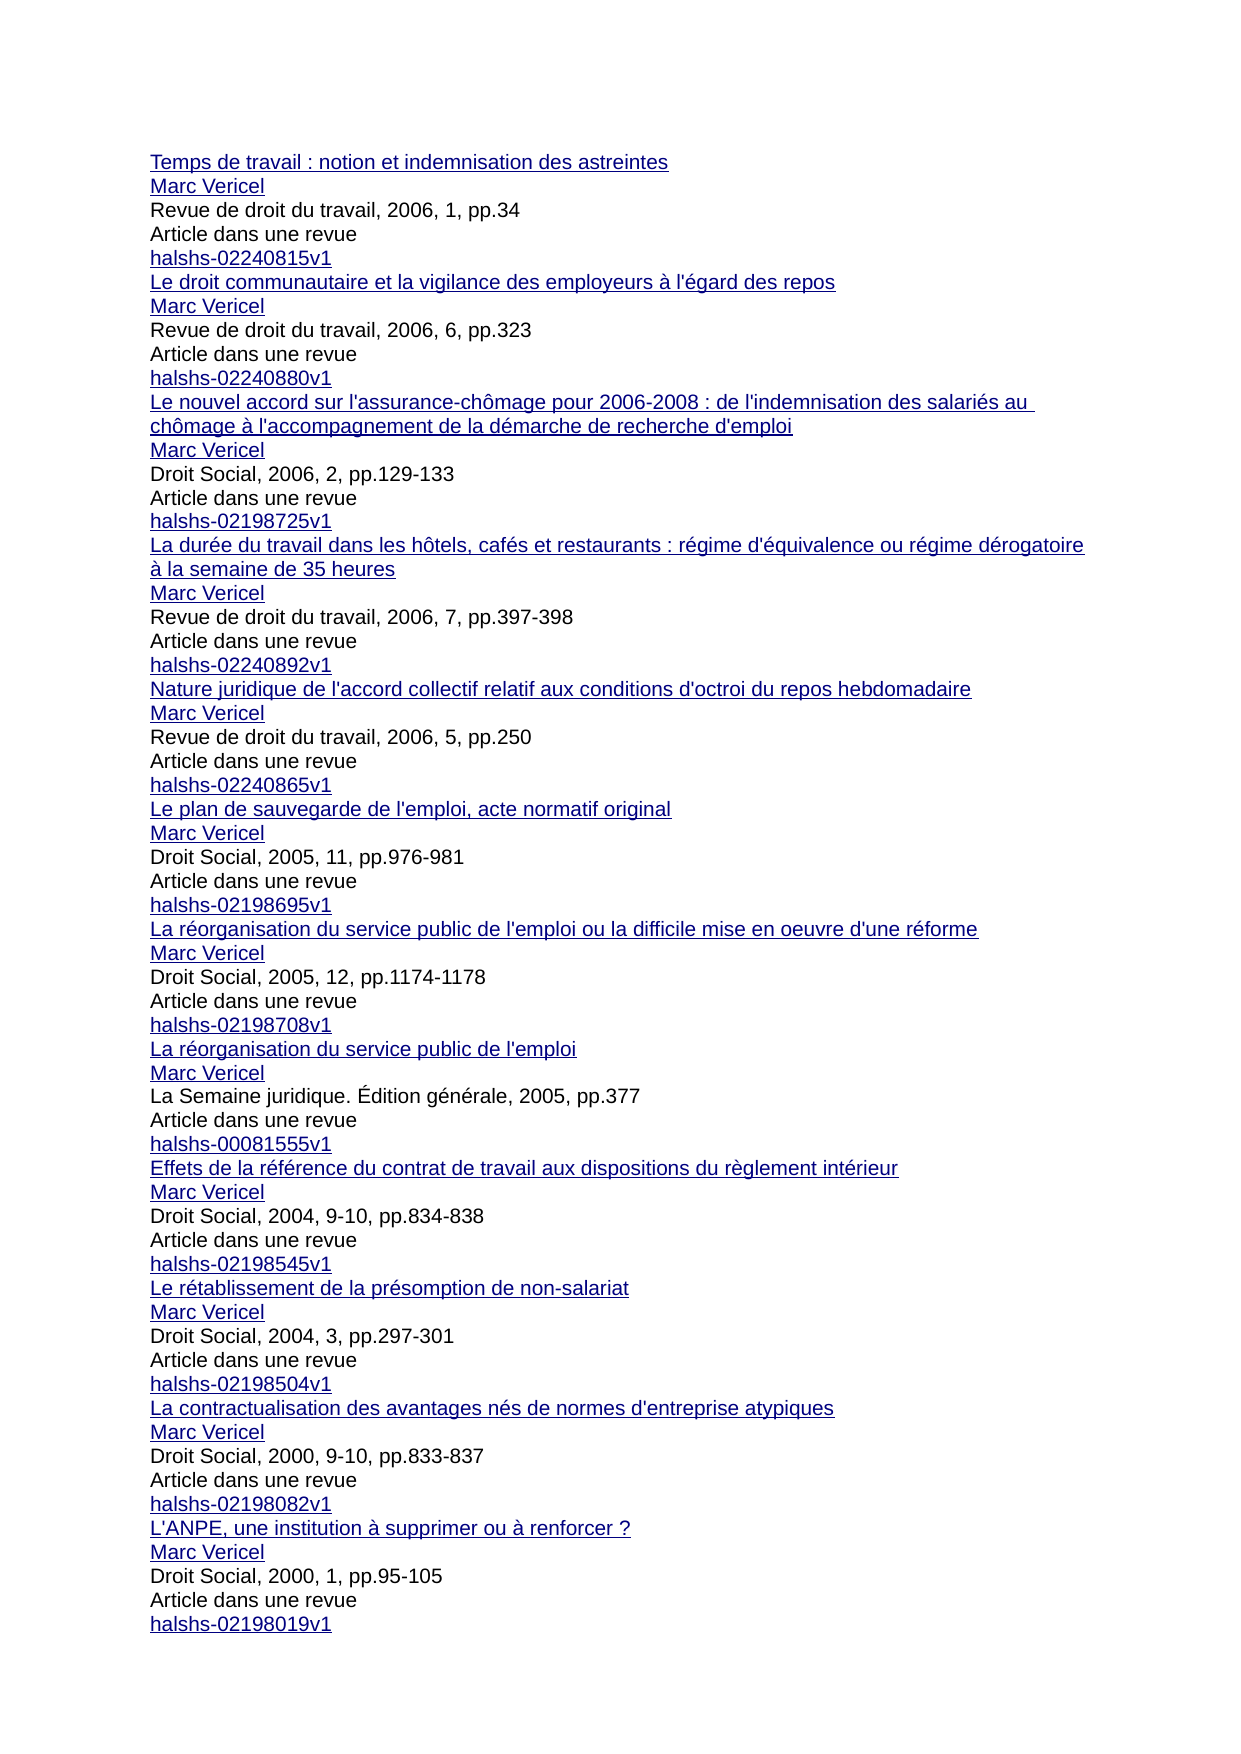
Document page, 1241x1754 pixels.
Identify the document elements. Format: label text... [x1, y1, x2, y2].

table_cell Le rétablissement de la présomption de non-salariat Marc Vericel Droit Social, 2004, 3, pp.297-301 Article dans une revue halshs-02198504v1 [150, 1276, 1090, 1396]
table_cell Nature juridique de l'accord collectif relatif aux conditions d'octroi du repos hebdomadaire Marc Vericel Revue de droit du travail, 2006, 5, pp.250 Article dans une revue halshs-02240865v1 [150, 677, 1090, 797]
table_cell Le nouvel accord sur l'assurance-chômage pour 2006-2008 : de l'indemnisation des salariés au chômage à l'accompagnement de la démarche de recherche d'emploi Marc Vericel Droit Social, 2006, 2, pp.129-133 Article dans une revue halshs-02198725v1 [150, 390, 1090, 533]
table_cell La durée du travail dans les hôtels, cafés et restaurants : régime d'équivalence ou régime dérogatoire à la semaine de 35 heures Marc Vericel Revue de droit du travail, 2006, 7, pp.397-398 Article dans une revue halshs-02240892v1 [150, 533, 1090, 677]
table_cell Le plan de sauvegarde de l'emploi, acte normatif original Marc Vericel Droit Social, 2005, 11, pp.976-981 Article dans une revue halshs-02198695v1 [150, 797, 1090, 917]
table_cell La réorganisation du service public de l'emploi ou la difficile mise en oeuvre d'une réforme Marc Vericel Droit Social, 2005, 12, pp.1174-1178 Article dans une revue halshs-02198708v1 [150, 917, 1090, 1036]
table_cell Le droit communautaire et la vigilance des employeurs à l'égard des repos Marc Vericel Revue de droit du travail, 2006, 6, pp.323 Article dans une revue halshs-02240880v1 [150, 270, 1090, 389]
table_cell La réorganisation du service public de l'emploi Marc Vericel La Semaine juridique. Édition générale, 2005, pp.377 Article dans une revue halshs-00081555v1 [150, 1036, 1090, 1156]
table_cell Effets de la référence du contrat de travail aux dispositions du règlement intérieur Marc Vericel Droit Social, 2004, 9-10, pp.834-838 Article dans une revue halshs-02198545v1 [150, 1156, 1090, 1276]
table_cell La contractualisation des avantages nés de normes d'entreprise atypiques Marc Vericel Droit Social, 2000, 9-10, pp.833-837 Article dans une revue halshs-02198082v1 [150, 1396, 1090, 1516]
table_cell Temps de travail : notion et indemnisation des astreintes Marc Vericel Revue de droit du travail, 2006, 1, pp.34 Article dans une revue halshs-02240815v1 [150, 150, 1090, 270]
table_cell L'ANPE, une institution à supprimer ou à renforcer ? Marc Vericel Droit Social, 2000, 1, pp.95-105 Article dans une revue halshs-02198019v1 [150, 1516, 1090, 1635]
